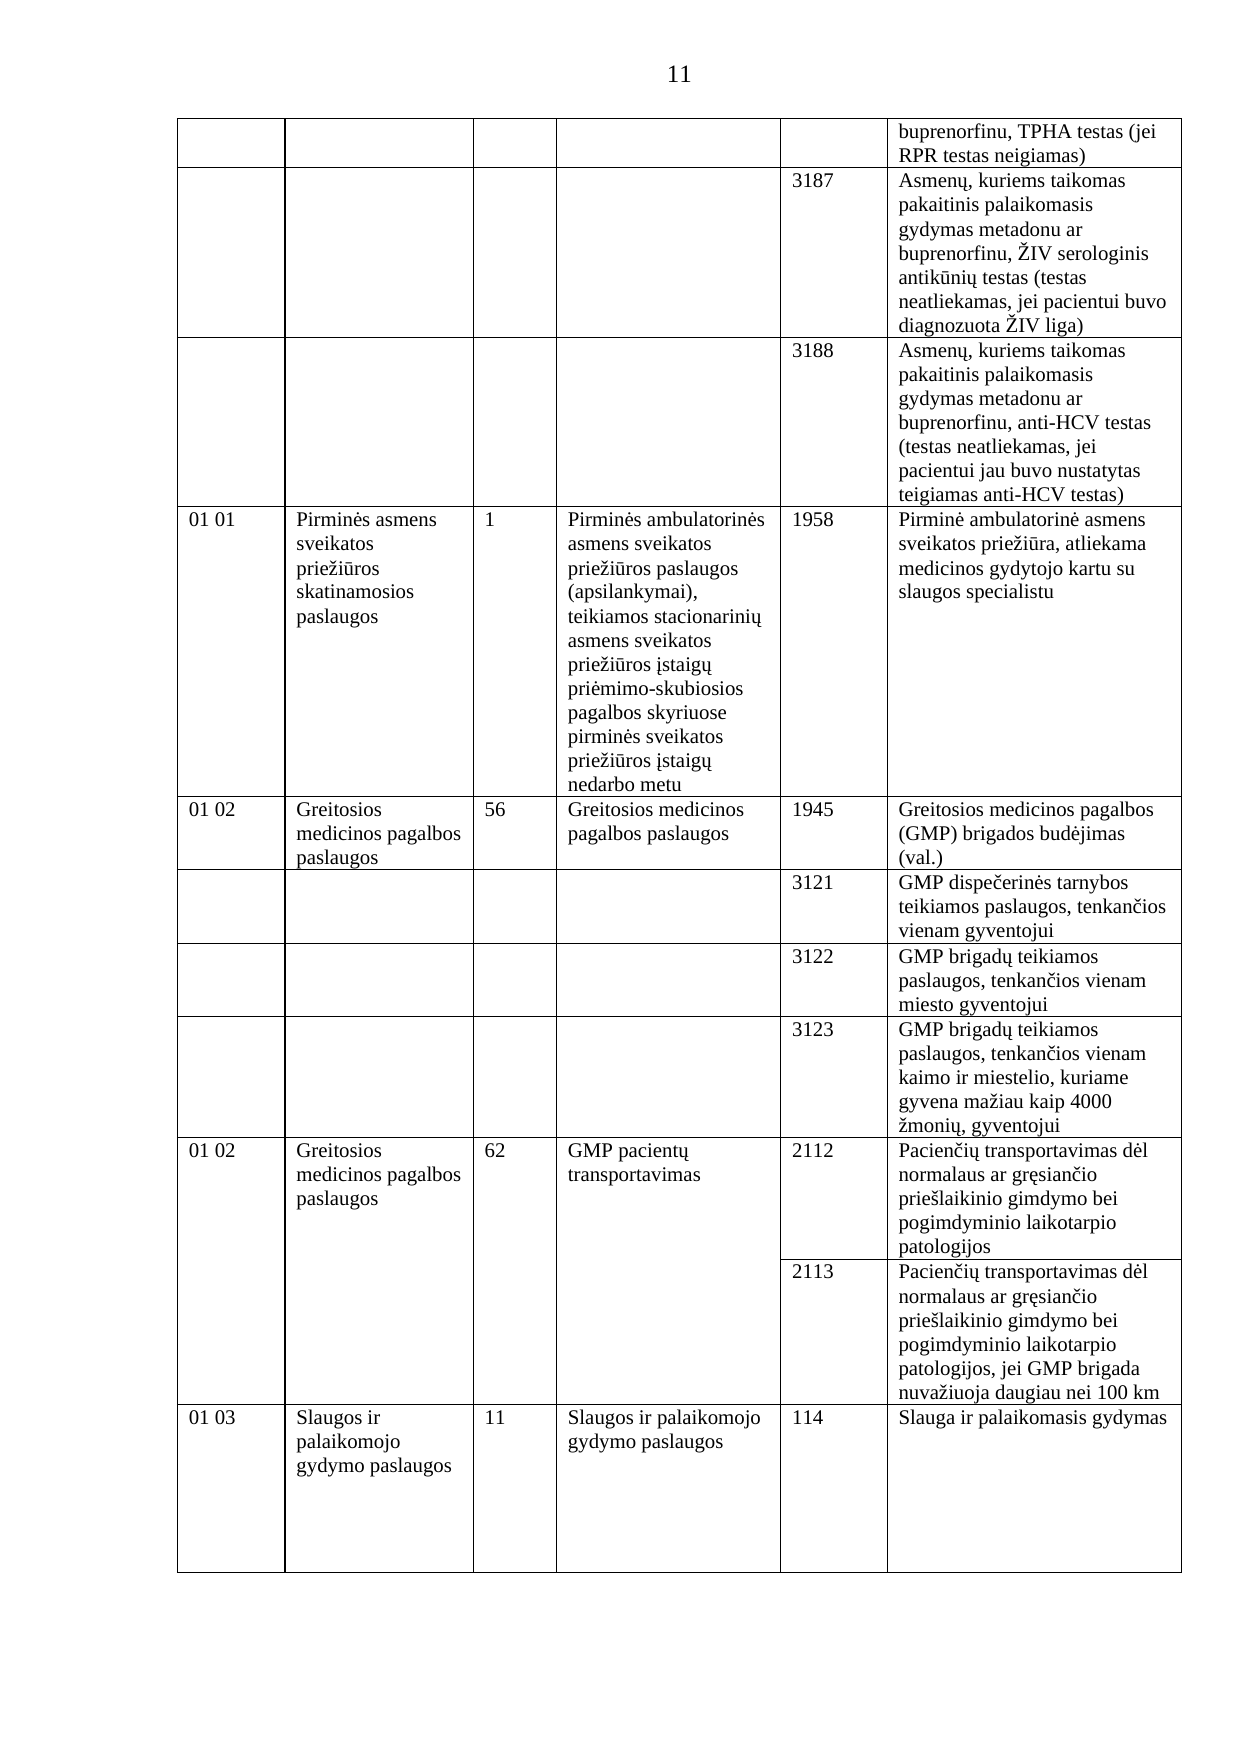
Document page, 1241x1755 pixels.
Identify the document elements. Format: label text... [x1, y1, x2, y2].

table_cell 01 03 [178, 1405, 284, 1572]
table_cell 1958 [781, 507, 887, 796]
table_cell [286, 168, 473, 337]
table_cell [286, 119, 473, 167]
table_cell Greitosios medicinos pagalbos paslaugos [286, 1138, 473, 1404]
table_cell Greitosios medicinos pagalbos (GMP) brigados budėjimas (val.) [888, 797, 1181, 869]
table_cell [474, 119, 556, 167]
table_cell [557, 168, 780, 337]
table_cell 3188 [781, 338, 887, 506]
table_cell 3121 [781, 870, 887, 942]
table_cell 1 [474, 507, 556, 796]
table_cell Greitosios medicinos pagalbos paslaugos [286, 797, 473, 869]
table_cell [286, 338, 473, 506]
table_cell GMP dispečerinės tarnybos teikiamos paslaugos, tenkančios vienam gyventojui [888, 870, 1181, 942]
table_cell Asmenų, kuriems taikomas pakaitinis palaikomasis gydymas metadonu ar buprenorfinu, anti-HCV testas (testas neatliekamas, jei pacientui jau buvo nustatytas teigiamas anti-HCV testas) [888, 338, 1181, 506]
table_cell 114 [781, 1405, 887, 1572]
table_cell 01 02 [178, 1138, 284, 1404]
table_cell [474, 870, 556, 942]
table_cell [286, 1017, 473, 1137]
table_cell GMP pacientų transportavimas [557, 1138, 780, 1404]
table_cell [474, 944, 556, 1016]
table_cell [178, 944, 284, 1016]
table_cell Pacienčių transportavimas dėl normalaus ar gręsiančio priešlaikinio gimdymo bei pogimdyminio laikotarpio patologijos, jei GMP brigada nuvažiuoja daugiau nei 100 km [888, 1260, 1181, 1404]
table_cell 3123 [781, 1017, 887, 1137]
table_cell Pirminės ambulatorinės asmens sveikatos priežiūros paslaugos (apsilankymai), teikiamos stacionarinių asmens sveikatos priežiūros įstaigų priėmimo-skubiosios pagalbos skyriuose pirminės sveikatos priežiūros įstaigų nedarbo metu [557, 507, 780, 796]
table_cell [474, 1017, 556, 1137]
table_cell 62 [474, 1138, 556, 1404]
table_cell [178, 870, 284, 942]
table_cell 3122 [781, 944, 887, 1016]
table_cell [474, 338, 556, 506]
table_cell [557, 119, 780, 167]
table_cell 1945 [781, 797, 887, 869]
table_cell [557, 944, 780, 1016]
table_cell [557, 338, 780, 506]
table_cell 01 02 [178, 797, 284, 869]
table_cell Slaugos ir palaikomojo gydymo paslaugos [557, 1405, 780, 1572]
table_cell Greitosios medicinos pagalbos paslaugos [557, 797, 780, 869]
table_cell [286, 870, 473, 942]
table_cell 11 [474, 1405, 556, 1572]
table_cell [178, 1017, 284, 1137]
table_cell [286, 944, 473, 1016]
table_cell Pirminė ambulatorinė asmens sveikatos priežiūra, atliekama medicinos gydytojo kartu su slaugos specialistu [888, 507, 1181, 796]
table_cell [178, 338, 284, 506]
table_cell 01 01 [178, 507, 284, 796]
table_cell [178, 119, 284, 167]
table_cell Slauga ir palaikomasis gydymas [888, 1405, 1181, 1572]
table_cell [557, 870, 780, 942]
table_cell Pirminės asmens sveikatos priežiūros skatinamosios paslaugos [286, 507, 473, 796]
table_cell 2112 [781, 1138, 887, 1258]
table_cell GMP brigadų teikiamos paslaugos, tenkančios vienam miesto gyventojui [888, 944, 1181, 1016]
table_cell [178, 168, 284, 337]
table_cell 56 [474, 797, 556, 869]
table_cell buprenorfinu, TPHA testas (jei RPR testas neigiamas) [888, 119, 1181, 167]
table_cell 2113 [781, 1260, 887, 1404]
table_cell GMP brigadų teikiamos paslaugos, tenkančios vienam kaimo ir miestelio, kuriame gyvena mažiau kaip 4000 žmonių, gyventojui [888, 1017, 1181, 1137]
table_cell Pacienčių transportavimas dėl normalaus ar gręsiančio priešlaikinio gimdymo bei pogimdyminio laikotarpio patologijos [888, 1138, 1181, 1258]
table_cell Asmenų, kuriems taikomas pakaitinis palaikomasis gydymas metadonu ar buprenorfinu, ŽIV serologinis antikūnių testas (testas neatliekamas, jei pacientui buvo diagnozuota ŽIV liga) [888, 168, 1181, 337]
table_cell Slaugos ir palaikomojo gydymo paslaugos [286, 1405, 473, 1572]
table_cell 3187 [781, 168, 887, 337]
table_cell [557, 1017, 780, 1137]
table_cell [781, 119, 887, 167]
table_cell [474, 168, 556, 337]
